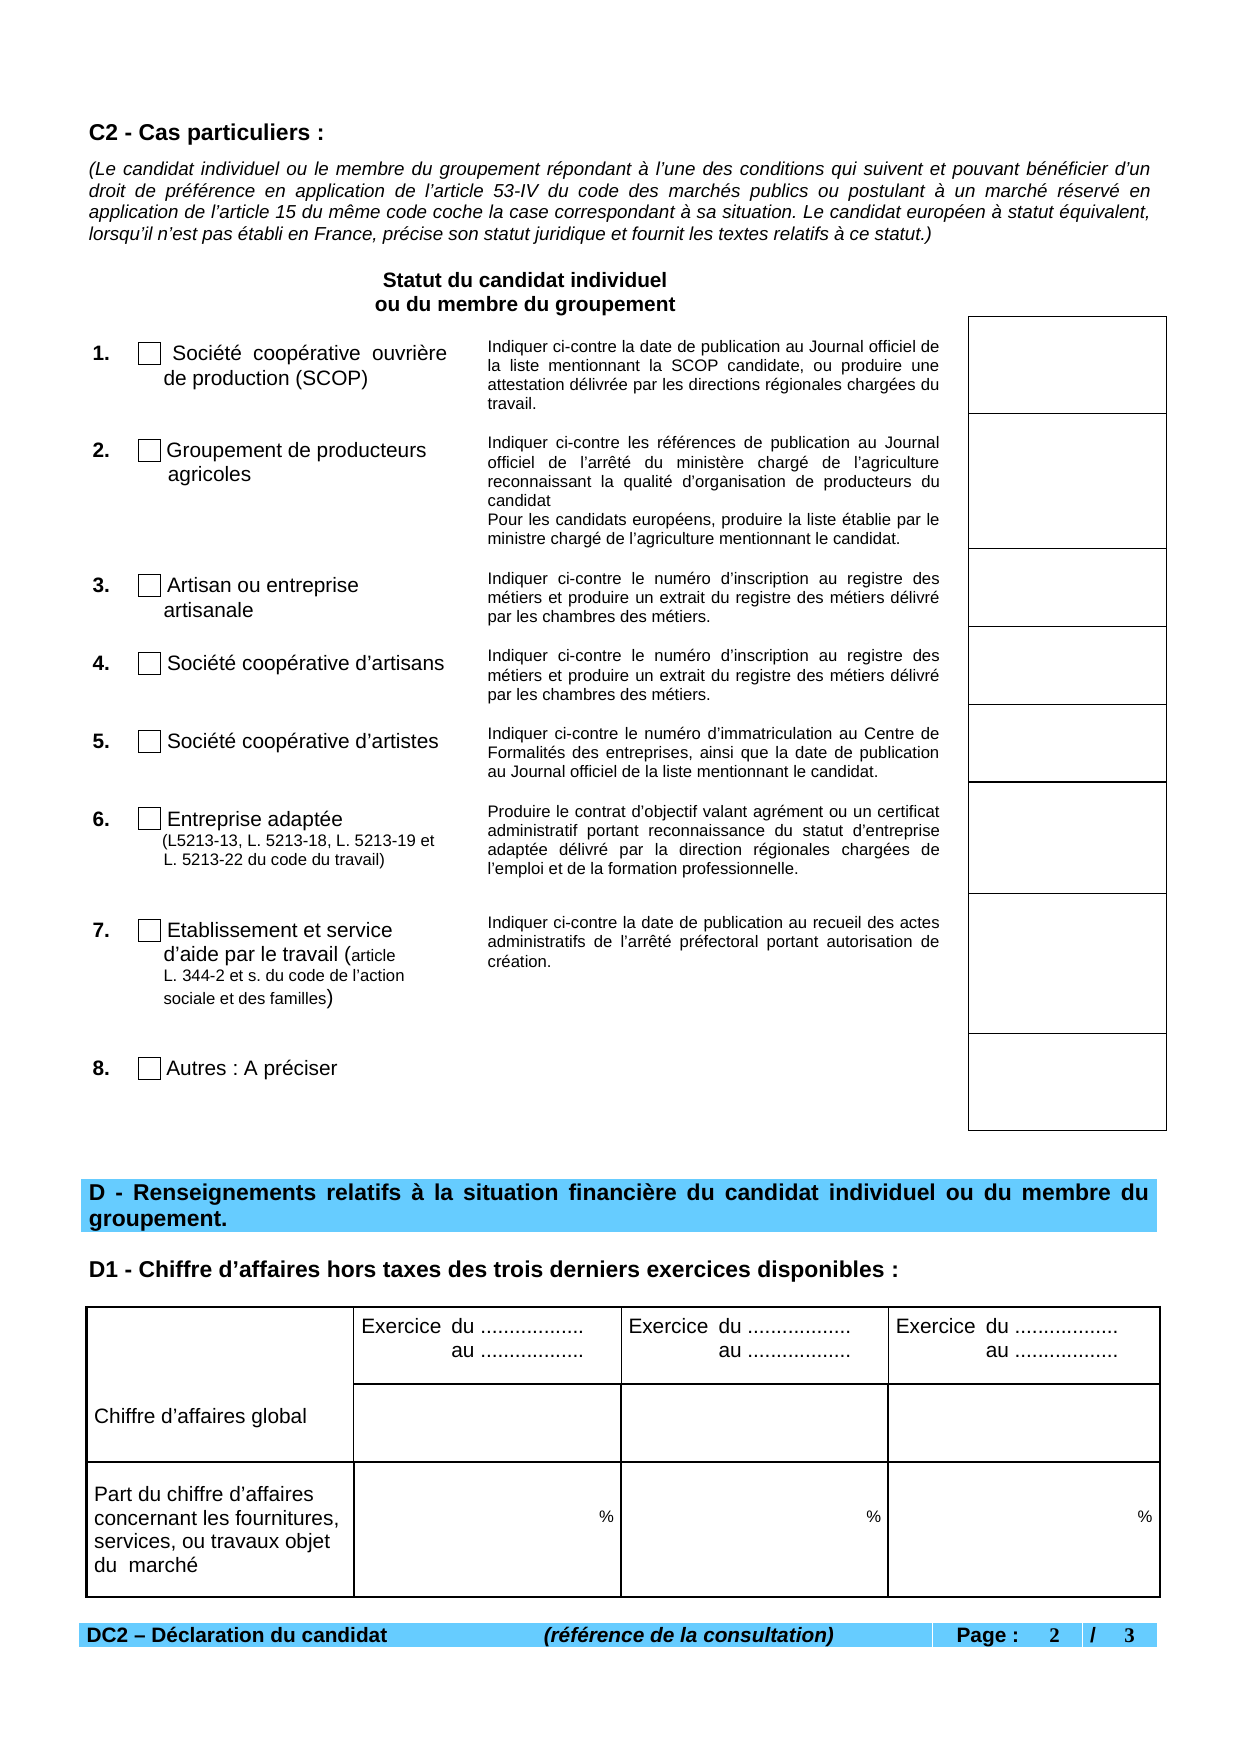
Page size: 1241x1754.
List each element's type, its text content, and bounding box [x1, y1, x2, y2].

table_cell [969, 317, 1166, 413]
table_cell [969, 1034, 1166, 1130]
table_header Exercice du .................. au .................. [622, 1308, 888, 1383]
text (Le candidat individuel ou le membre du groupement répondant à l’une des conditions qui suivent et pouvant bénéficier d’un droit de préférence en application de l’article 53-IV du code des marchés publics ou postulant à un marché réservé en application de l’article 15 du même code coche la case correspondant à sa situation. Le candidat européen à statut équivalent, lorsqu’il n’est pas établi en France, précise son statut juridique et fournit les textes relatifs à ce statut.) [89, 158, 1152, 244]
text C2 - Cas particuliers : [89, 119, 1152, 146]
table_cell 5. Société coopérative d’artistes [81, 704, 458, 781]
table_cell 2. Groupement de producteurs agricoles [81, 413, 458, 548]
table_cell 6. Entreprise adaptée (L5213-13, L. 5213-18, L. 5213-19 et L. 5213-22 du code du travail) [81, 781, 458, 893]
table_cell Indiquer ci-contre les références de publication au Journal officiel de l’arrêté du ministère chargé de l’agriculture reconnaissant la qualité d’organisation de producteurs du candidat Pour les candidats européens, produire la liste établie par le ministre chargé de l’agriculture mentionnant le candidat. [459, 413, 968, 548]
table_header Exercice du .................. au .................. [354, 1308, 621, 1383]
table_cell 4. Société coopérative d’artisans [81, 626, 458, 704]
table_cell [969, 705, 1166, 781]
table_cell % [889, 1463, 1159, 1596]
table_header Exercice du .................. au .................. [889, 1308, 1159, 1383]
table_cell 1. Société coopérative ouvrière de production (SCOP) [81, 316, 458, 413]
table_cell [354, 1385, 620, 1461]
table_cell [969, 894, 1166, 1033]
table_header Statut du candidat individuel ou du membre du groupement [81, 268, 969, 316]
table_cell Indiquer ci-contre la date de publication au Journal officiel de la liste mentionnant la SCOP candidate, ou produire une attestation délivrée par les directions régionales chargées du travail. [459, 316, 968, 413]
table_cell Chiffre d’affaires global [88, 1383, 353, 1461]
table_cell Produire le contrat d’objectif valant agrément ou un certificat administratif portant reconnaissance du statut d’entreprise adaptée délivré par la direction régionales chargées de l’emploi et de la formation professionnelle. [459, 781, 968, 893]
table_cell Indiquer ci-contre le numéro d’inscription au registre des métiers et produire un extrait du registre des métiers délivré par les chambres des métiers. [459, 548, 968, 626]
table_cell % [355, 1463, 620, 1596]
table_cell [969, 783, 1166, 893]
table_cell [459, 1033, 968, 1130]
table_cell Indiquer ci-contre le numéro d’immatriculation au Centre de Formalités des entreprises, ainsi que la date de publication au Journal officiel de la liste mentionnant le candidat. [459, 704, 968, 781]
table_cell [969, 414, 1166, 548]
table_cell Indiquer ci-contre le numéro d’inscription au registre des métiers et produire un extrait du registre des métiers délivré par les chambres des métiers. [459, 626, 968, 704]
table_cell 8. Autres : A préciser [81, 1033, 458, 1130]
table_header [969, 268, 1166, 316]
table_cell [889, 1385, 1159, 1461]
table_cell 3. Artisan ou entreprise artisanale [81, 548, 458, 626]
table_cell Part du chiffre d’affaires concernant les fournitures, services, ou travaux objet du marché [88, 1463, 353, 1596]
table_cell [969, 549, 1166, 626]
table_cell [969, 627, 1166, 704]
table_header D - Renseignements relatifs à la situation financière du candidat individuel ou du membre du groupement. [81, 1179, 1157, 1232]
table_cell % [622, 1463, 887, 1596]
table_header [88, 1308, 353, 1383]
table_cell Indiquer ci-contre la date de publication au recueil des actes administratifs de l’arrêté préfectoral portant autorisation de création. [459, 893, 968, 1033]
table_cell 7. Etablissement et service d’aide par le travail (article L. 344-2 et s. du code de l’action sociale et des familles) [81, 893, 458, 1033]
text D1 - Chiffre d’affaires hors taxes des trois derniers exercices disponibles : [89, 1256, 1152, 1282]
table_cell [622, 1385, 887, 1461]
